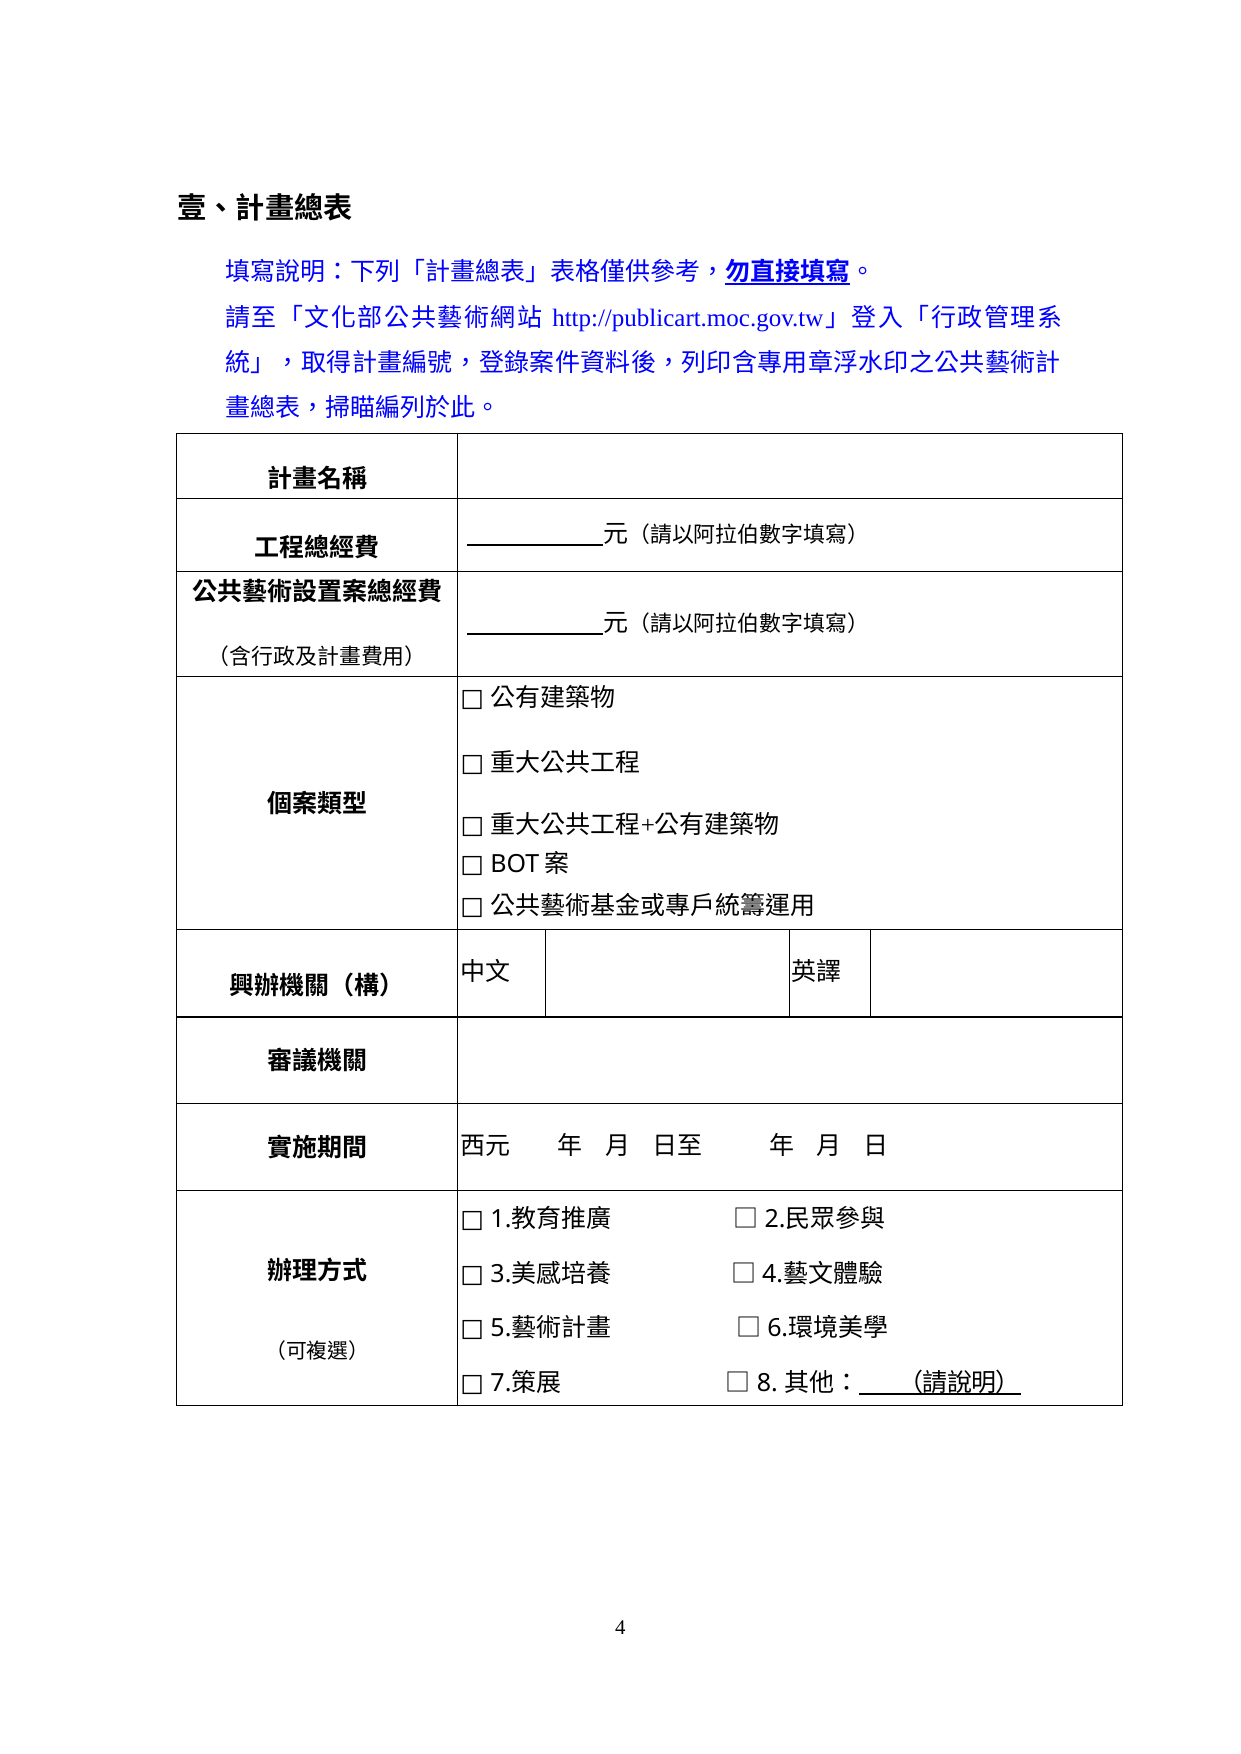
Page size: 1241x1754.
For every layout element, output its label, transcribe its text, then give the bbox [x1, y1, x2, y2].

table_cell 實施期間 [177, 1104, 457, 1190]
text 請至「文化部公共藝術網站 http://publicart.moc.gov.tw」登入「行政管理系統」，取得計畫編號，登錄案件資料後，列印含專用章浮水印之公共藝術計畫總表，掃瞄編列於此。 [225, 297, 1063, 424]
table_cell [1123, 1190, 1127, 1405]
table_cell 審議機關 [177, 1018, 457, 1103]
table_cell 個案類型 [177, 677, 457, 929]
table_cell [1123, 676, 1127, 929]
table_cell [458, 1018, 1122, 1103]
table_cell [1123, 571, 1127, 676]
table_header [1123, 433, 1127, 498]
table_cell 辦理方式 （可複選） [177, 1191, 457, 1405]
text 填寫說明：下列「計畫總表」表格僅供參考，勿直接填寫。 [225, 252, 1063, 288]
table_cell [1123, 498, 1127, 571]
table_cell 興辦機關（構） [177, 930, 457, 1016]
table_cell [1123, 1016, 1127, 1103]
table_cell 英譯 [790, 930, 870, 1016]
table_cell 公共藝術設置案總經費 （含行政及計畫費用） [177, 572, 457, 676]
table_cell □ 1.教育推廣 □ 2.民眾參與 □ 3.美感培養 □ 4.藝文體驗 □ 5.藝術計畫 □ 6.環境美學 □ 7.策展 □ 8. 其他： （請說明） [458, 1191, 1122, 1405]
table_cell 中文 [458, 930, 545, 1016]
table_cell 元（請以阿拉伯數字填寫） [458, 572, 1122, 676]
table_cell 工程總經費 [177, 499, 457, 571]
table_cell [1123, 1103, 1127, 1190]
table_cell [546, 930, 789, 1016]
table_header [458, 434, 1122, 498]
table_cell 元（請以阿拉伯數字填寫） [458, 499, 1122, 571]
table_cell 西元 年 月 日至 年 月 日 [458, 1104, 1122, 1190]
table_cell [1123, 929, 1127, 1016]
text 壹、計畫總表 [177, 164, 1063, 227]
table_cell □ 公有建築物 □ 重大公共工程 □ 重大公共工程+公有建築物 □ BOT案 □ 公共藝術基金或專戶統籌運用 [458, 677, 1122, 929]
table_cell [871, 930, 1122, 1016]
table_header 計畫名稱 [177, 434, 457, 498]
